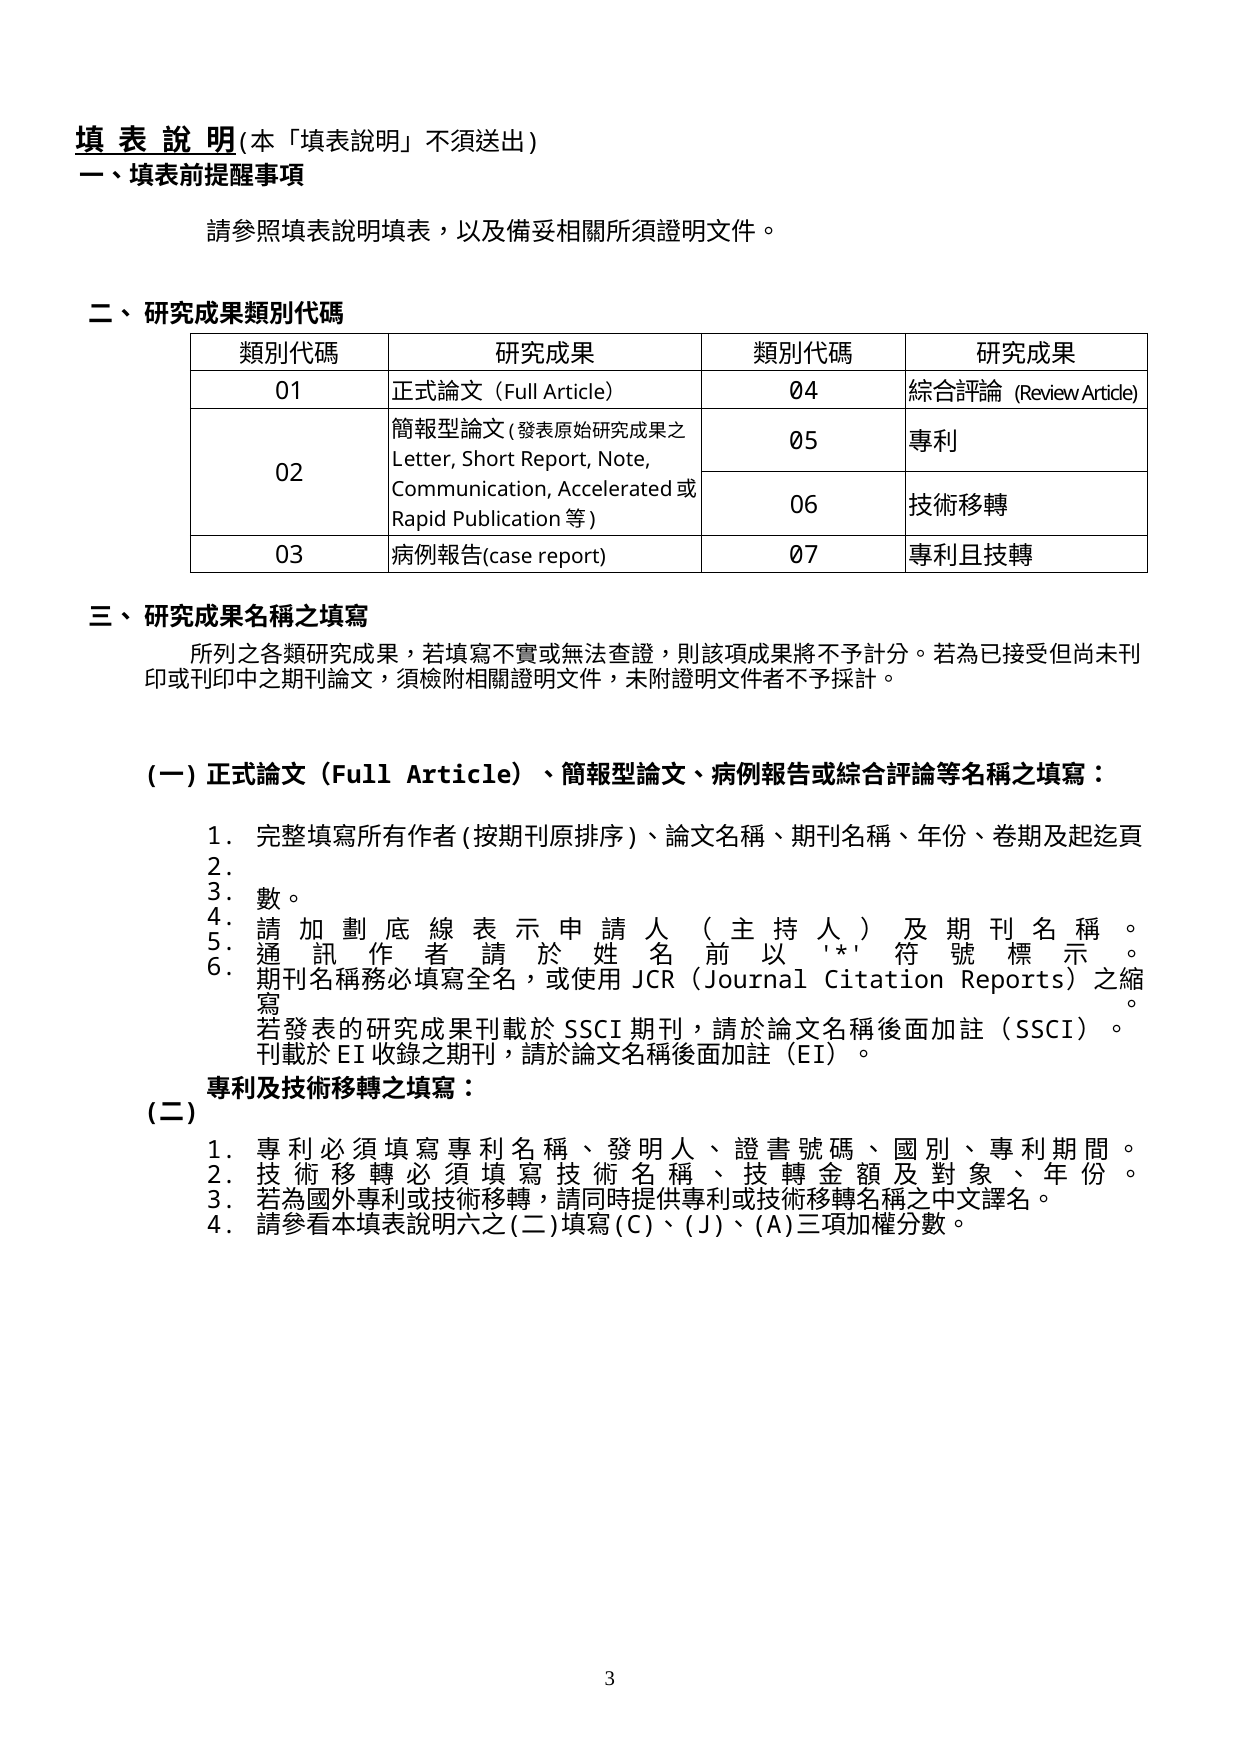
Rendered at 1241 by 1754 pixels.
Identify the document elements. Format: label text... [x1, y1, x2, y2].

table_cell [141, 535, 190, 572]
table_cell 所列之各類研究成果，若填寫不實或無法查證，則該項成果將不予計分。若為已接受但尚未刊印或刊印中之期刊論文，須檢附相關證明文件，未附證明文件者不予採計。 [141, 635, 1147, 731]
table_cell [76, 370, 141, 407]
table_cell [141, 196, 203, 270]
table_cell [76, 333, 141, 370]
table_cell 研究成果類別代碼 [141, 270, 1147, 333]
table_cell 07 [702, 536, 905, 572]
table_cell 01 [191, 371, 388, 407]
table_cell [76, 471, 141, 534]
table_cell 研究成果名稱之填寫 [141, 572, 1147, 635]
table_cell 正式論文（Full Article）、簡報型論文、病例報告或綜合評論等名稱之填寫： [204, 731, 1147, 793]
table_cell 請參照填表說明填表，以及備妥相關所須證明文件。 [204, 196, 1147, 270]
table_cell [141, 333, 190, 370]
table_cell 1. 2. 3. 4. 5. 6. [204, 793, 253, 1068]
table_cell [76, 408, 141, 471]
table_cell 完整填寫所有作者(按期刊原排序)、論文名稱、期刊名稱、年份、卷期及起迄頁數。 請加劃底線表示申請人（主持人）及期刊名稱。 通訊作者請於姓名前以'*'符號標示。 期刊名稱務必填寫全名，或使用JCR（Journal Citation Reports）之縮寫。 若發表的研究成果刊載於SSCI期刊，請於論文名稱後面加註（SSCI）。 刊載於EI收錄之期刊，請於論文名稱後面加註（EI）。 [254, 793, 1147, 1068]
table_cell [76, 793, 141, 1068]
table_cell [141, 408, 190, 471]
table_cell (一) [141, 731, 203, 793]
table_cell 研究成果 [906, 334, 1147, 370]
table_cell 技術移轉 [906, 472, 1147, 534]
table_cell 02 [191, 409, 388, 534]
table_cell 研究成果 [389, 334, 701, 370]
table_cell 06 [702, 472, 905, 534]
table_cell 專利必須填寫專利名稱、發明人、證書號碼、國別、專利期間。 技術移轉必須填寫技術名稱、技轉金額及對象、年份。 若為國外專利或技術移轉，請同時提供專利或技術移轉名稱之中文譯名。 請參看本填表說明六之(二)填寫(C)、(J)、(A)三項加權分數。 [254, 1139, 1147, 1255]
table_cell 04 [702, 371, 905, 407]
table_cell 專利 [906, 409, 1147, 471]
table_cell 專利且技轉 [906, 536, 1147, 572]
table_cell [76, 535, 141, 572]
table_cell 1. 2. 3. 4. [204, 1139, 253, 1255]
table_cell [76, 635, 141, 731]
table_cell [141, 1139, 203, 1255]
table_cell [141, 471, 190, 534]
table_cell 二、 [76, 270, 141, 333]
table_cell 類別代碼 [191, 334, 388, 370]
text 填 表 說 明(本「填表說明」不須送出) [75, 96, 1144, 159]
table_header 一、填表前提醒事項 [76, 159, 1147, 196]
table_cell [76, 196, 141, 270]
table_cell [76, 1068, 141, 1138]
table_cell [141, 793, 203, 1068]
table_cell 病例報告(case report) [389, 536, 701, 572]
table_cell 05 [702, 409, 905, 471]
table_cell 綜合評論 (Review Article) [906, 371, 1147, 407]
table_cell 類別代碼 [702, 334, 905, 370]
table_cell 正式論文（Full Article） [389, 371, 701, 407]
table_cell [76, 1139, 141, 1255]
table_cell (二) [141, 1068, 203, 1138]
table_cell 三、 [76, 572, 141, 635]
table_cell 03 [191, 536, 388, 572]
table_cell [76, 731, 141, 793]
table_cell 專利及技術移轉之填寫： [204, 1068, 1147, 1138]
table_cell 簡報型論文(發表原始研究成果之Letter, Short Report, Note, Communication, Accelerated或 Rapid Publication等) [389, 409, 701, 534]
table_cell [141, 370, 190, 407]
